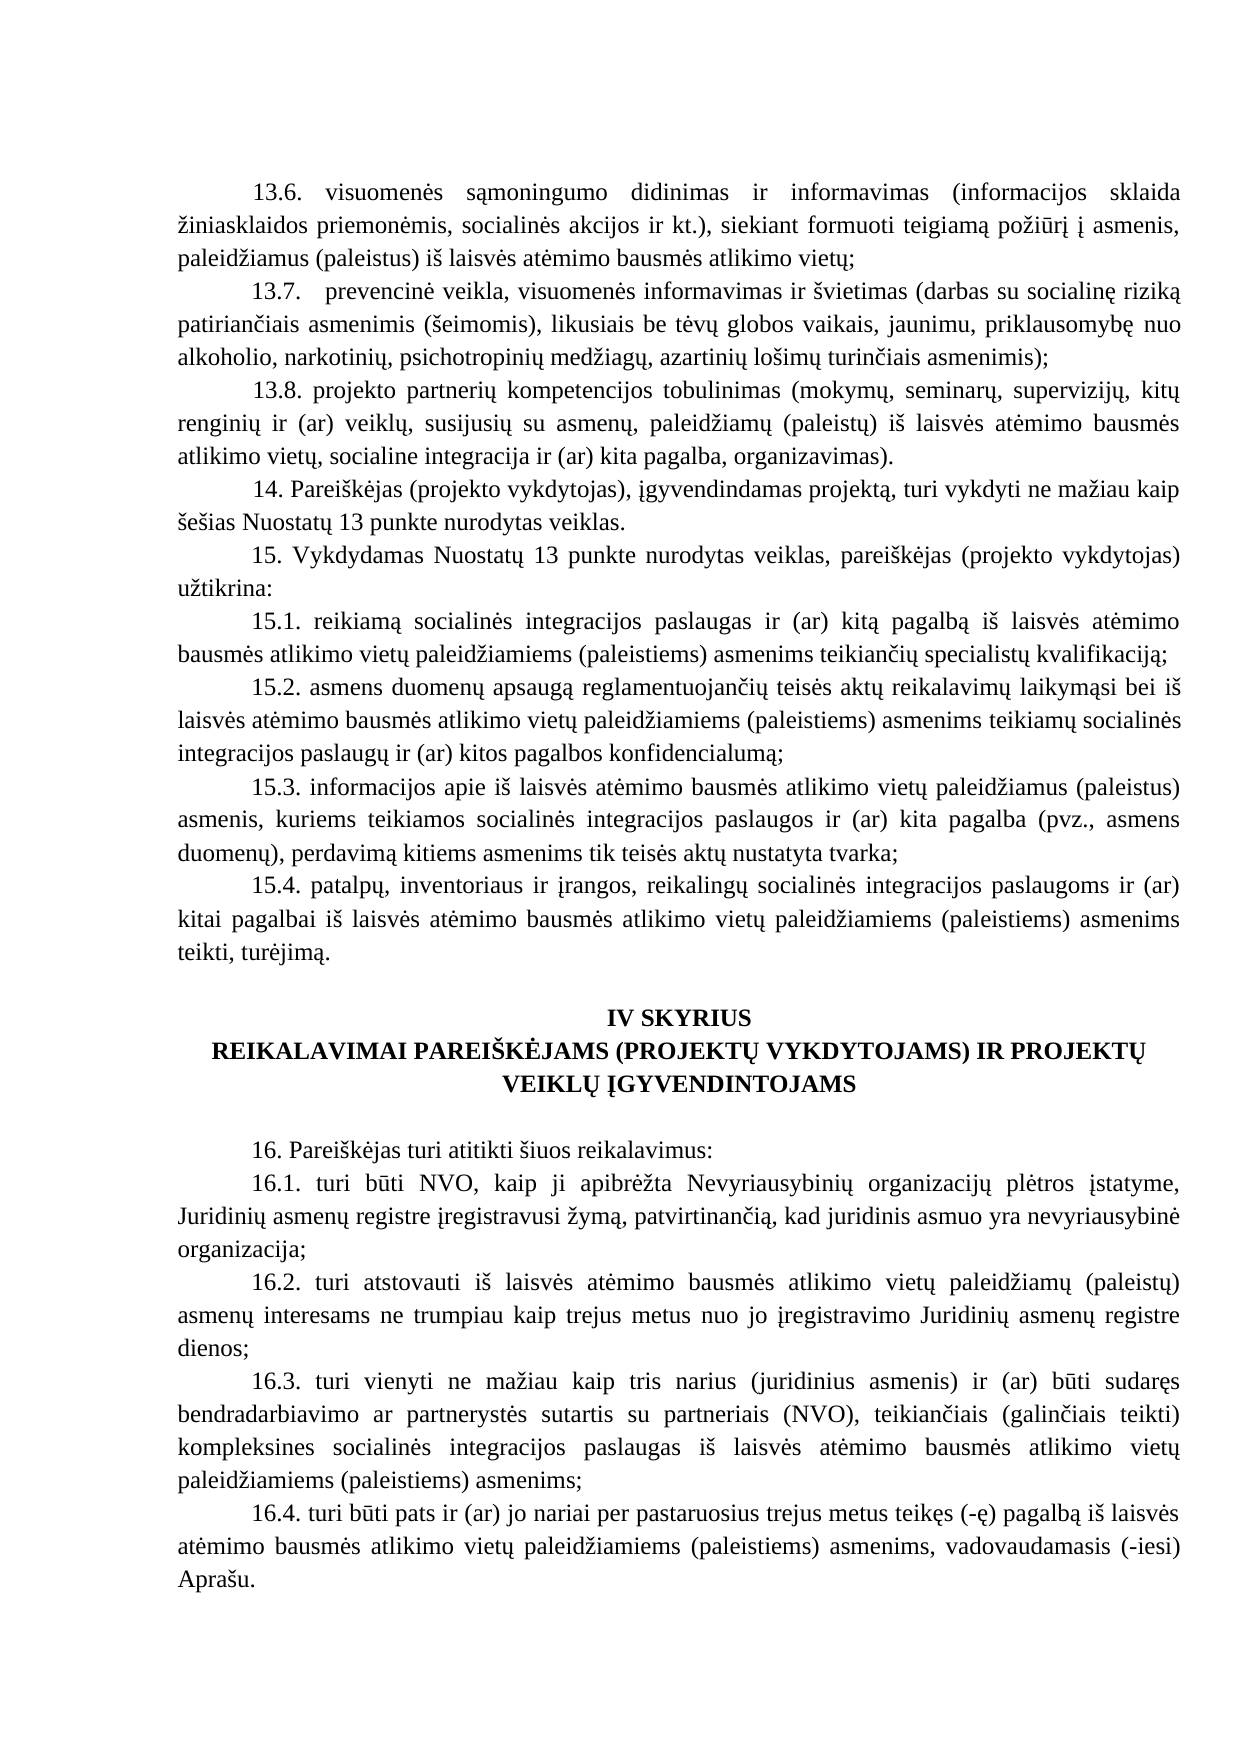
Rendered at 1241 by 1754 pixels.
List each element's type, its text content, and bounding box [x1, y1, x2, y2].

text 13.6. visuomenės sąmoningumo didinimas ir informavimas (informacijos sklaida žiniasklaidos priemonėmis, socialinės akcijos ir kt.), siekiant formuoti teigiamą požiūrį į asmenis, paleidžiamus (paleistus) iš laisvės atėmimo bausmės atlikimo vietų; [177, 177, 1181, 272]
text 14. Pareiškėjas (projekto vykdytojas), įgyvendindamas projektą, turi vykdyti ne mažiau kaip šešias Nuostatų 13 punkte nurodytas veiklas. [177, 474, 1181, 536]
text 16.3. turi vienyti ne mažiau kaip tris narius (juridinius asmenis) ir (ar) būti sudaręs bendradarbiavimo ar partnerystės sutartis su partneriais (NVO), teikiančiais (galinčiais teikti) kompleksines socialinės integracijos paslaugas iš laisvės atėmimo bausmės atlikimo vietų paleidžiamiems (paleistiems) asmenims; [177, 1366, 1181, 1494]
text 15.3. informacijos apie iš laisvės atėmimo bausmės atlikimo vietų paleidžiamus (paleistus) asmenis, kuriems teikiamos socialinės integracijos paslaugos ir (ar) kita pagalba (pvz., asmens duomenų), perdavimą kitiems asmenims tik teisės aktų nustatyta tvarka; [177, 772, 1181, 866]
text 16. Pareiškėjas turi atitikti šiuos reikalavimus: [177, 1135, 1181, 1163]
text 15.2. asmens duomenų apsaugą reglamentuojančių teisės aktų reikalavimų laikymąsi bei iš laisvės atėmimo bausmės atlikimo vietų paleidžiamiems (paleistiems) asmenims teikiamų socialinės integracijos paslaugų ir (ar) kitos pagalbos konfidencialumą; [177, 672, 1181, 767]
text 16.2. turi atstovauti iš laisvės atėmimo bausmės atlikimo vietų paleidžiamų (paleistų) asmenų interesams ne trumpiau kaip trejus metus nuo jo įregistravimo Juridinių asmenų registre dienos; [177, 1267, 1181, 1362]
text 16.1. turi būti NVO, kaip ji apibrėžta Nevyriausybinių organizacijų plėtros įstatyme, Juridinių asmenų registre įregistravusi žymą, patvirtinančią, kad juridinis asmuo yra nevyriausybinė organizacija; [177, 1168, 1181, 1263]
text 15.1. reikiamą socialinės integracijos paslaugas ir (ar) kitą pagalbą iš laisvės atėmimo bausmės atlikimo vietų paleidžiamiems (paleistiems) asmenims teikiančių specialistų kvalifikaciją; [177, 606, 1181, 668]
text 13.7. prevencinė veikla, visuomenės informavimas ir švietimas (darbas su socialinę riziką patiriančiais asmenimis (šeimomis), likusiais be tėvų globos vaikais, jaunimu, priklausomybę nuo alkoholio, narkotinių, psichotropinių medžiagų, azartinių lošimų turinčiais asmenimis); [177, 276, 1181, 371]
text 15.4. patalpų, inventoriaus ir įrangos, reikalingų socialinės integracijos paslaugoms ir (ar) kitai pagalbai iš laisvės atėmimo bausmės atlikimo vietų paleidžiamiems (paleistiems) asmenims teikti, turėjimą. [177, 871, 1181, 965]
text REIKALAVIMAI PAREIŠKĖJAMS (PROJEKTŲ VYKDYTOJAMS) IR PROJEKTŲ VEIKLŲ ĮGYVENDINTOJAMS [177, 1036, 1181, 1097]
text 13.8. projekto partnerių kompetencijos tobulinimas (mokymų, seminarų, supervizijų, kitų renginių ir (ar) veiklų, susijusių su asmenų, paleidžiamų (paleistų) iš laisvės atėmimo bausmės atlikimo vietų, socialine integracija ir (ar) kita pagalba, organizavimas). [177, 375, 1181, 470]
text 15. Vykdydamas Nuostatų 13 punkte nurodytas veiklas, pareiškėjas (projekto vykdytojas) užtikrina: [177, 540, 1181, 602]
text 16.4. turi būti pats ir (ar) jo nariai per pastaruosius trejus metus teikęs (-ę) pagalbą iš laisvės atėmimo bausmės atlikimo vietų paleidžiamiems (paleistiems) asmenims, vadovaudamasis (-iesi) Aprašu. [177, 1498, 1181, 1593]
text IV SKYRIUS [177, 1003, 1181, 1031]
